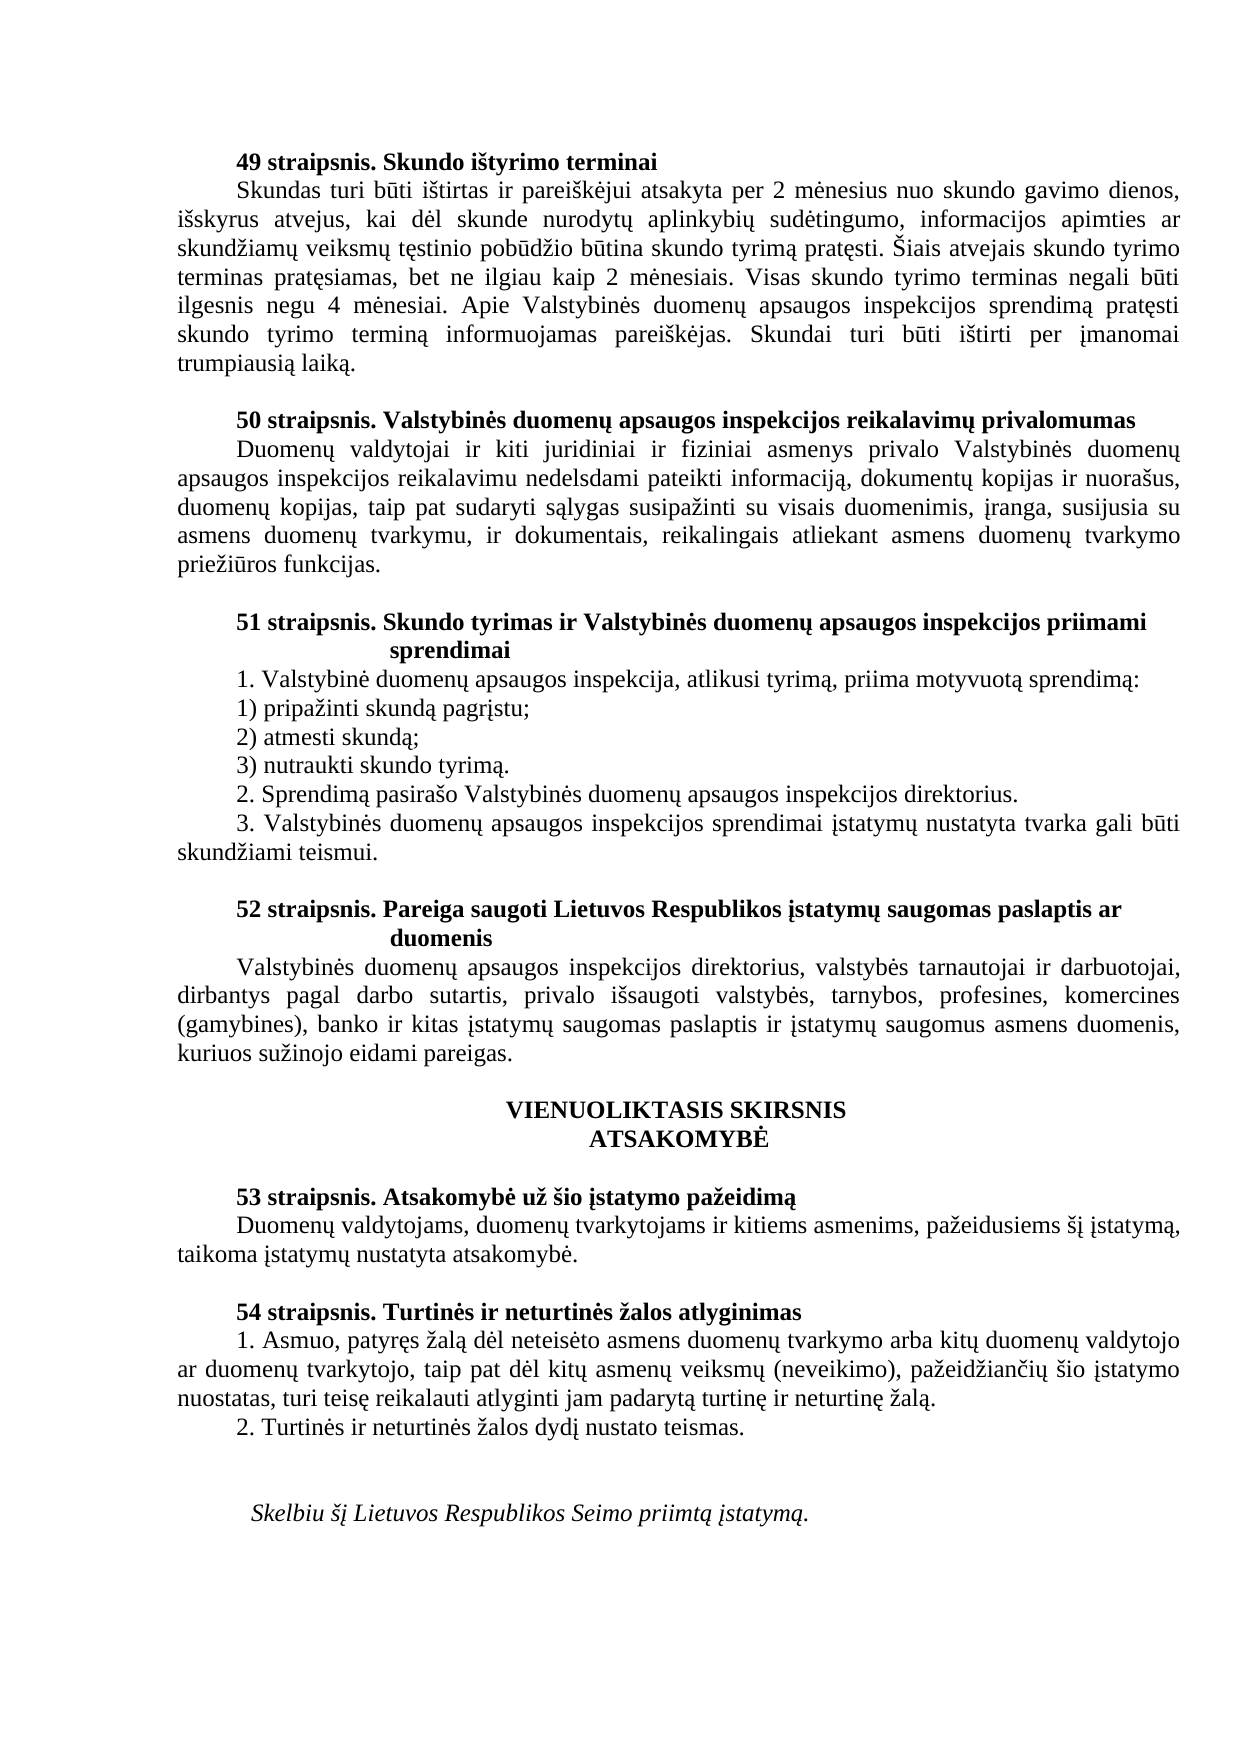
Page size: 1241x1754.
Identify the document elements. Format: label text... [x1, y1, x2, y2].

text Valstybinės duomenų apsaugos inspekcijos direktorius, valstybės tarnautojai ir darbuotojai, dirbantys pagal darbo sutartis, privalo išsaugoti valstybės, tarnybos, profesines, komercines (gamybines), banko ir kitas įstatymų saugomas paslaptis ir įstatymų saugomus asmens duomenis, kuriuos sužinojo eidami pareigas. [177, 952, 1181, 1067]
text 53 straipsnis. Atsakomybė už šio įstatymo pažeidimą [177, 1182, 1181, 1211]
text VIENUOLIKTASIS SKIRSNIS [177, 1096, 1181, 1124]
text 1) pripažinti skundą pagrįstu; [177, 693, 1181, 722]
text 50 straipsnis. Valstybinės duomenų apsaugos inspekcijos reikalavimų privalomumas [236, 406, 1181, 434]
text 3. Valstybinės duomenų apsaugos inspekcijos sprendimai įstatymų nustatyta tvarka gali būti skundžiami teismui. [177, 808, 1181, 866]
text 1. Asmuo, patyręs žalą dėl neteisėto asmens duomenų tvarkymo arba kitų duomenų valdytojo ar duomenų tvarkytojo, taip pat dėl kitų asmenų veiksmų (neveikimo), pažeidžiančių šio įstatymo nuostatas, turi teisę reikalauti atlyginti jam padarytą turtinę ir neturtinę žalą. [177, 1326, 1181, 1412]
text 2) atmesti skundą; [177, 722, 1181, 751]
text 49 straipsnis. Skundo ištyrimo terminai [177, 147, 1181, 176]
text ATSAKOMYBĖ [177, 1124, 1181, 1153]
text Duomenų valdytojai ir kiti juridiniai ir fiziniai asmenys privalo Valstybinės duomenų apsaugos inspekcijos reikalavimu nedelsdami pateikti informaciją, dokumentų kopijas ir nuorašus, duomenų kopijas, taip pat sudaryti sąlygas susipažinti su visais duomenimis, įranga, susijusia su asmens duomenų tvarkymu, ir dokumentais, reikalingais atliekant asmens duomenų tvarkymo priežiūros funkcijas. [177, 434, 1181, 578]
text 51 straipsnis. Skundo tyrimas ir Valstybinės duomenų apsaugos inspekcijos priimami sprendimai [236, 607, 1181, 664]
text Skelbiu šį Lietuvos Respublikos Seimo priimtą įstatymą. [177, 1498, 1181, 1527]
text 52 straipsnis. Pareiga saugoti Lietuvos Respublikos įstatymų saugomas paslaptis ar duomenis [236, 894, 1181, 952]
text 3) nutraukti skundo tyrimą. [177, 751, 1181, 779]
text 1. Valstybinė duomenų apsaugos inspekcija, atlikusi tyrimą, priima motyvuotą sprendimą: [177, 664, 1181, 693]
text Duomenų valdytojams, duomenų tvarkytojams ir kitiems asmenims, pažeidusiems šį įstatymą, taikoma įstatymų nustatyta atsakomybė. [177, 1211, 1181, 1268]
text Skundas turi būti ištirtas ir pareiškėjui atsakyta per 2 mėnesius nuo skundo gavimo dienos, išskyrus atvejus, kai dėl skunde nurodytų aplinkybių sudėtingumo, informacijos apimties ar skundžiamų veiksmų tęstinio pobūdžio būtina skundo tyrimą pratęsti. Šiais atvejais skundo tyrimo terminas pratęsiamas, bet ne ilgiau kaip 2 mėnesiais. Visas skundo tyrimo terminas negali būti ilgesnis negu 4 mėnesiai. Apie Valstybinės duomenų apsaugos inspekcijos sprendimą pratęsti skundo tyrimo terminą informuojamas pareiškėjas. Skundai turi būti ištirti per įmanomai trumpiausią laiką. [177, 176, 1181, 377]
text 2. Turtinės ir neturtinės žalos dydį nustato teismas. [177, 1412, 1181, 1441]
text 2. Sprendimą pasirašo Valstybinės duomenų apsaugos inspekcijos direktorius. [177, 779, 1181, 808]
text 54 straipsnis. Turtinės ir neturtinės žalos atlyginimas [177, 1297, 1181, 1326]
